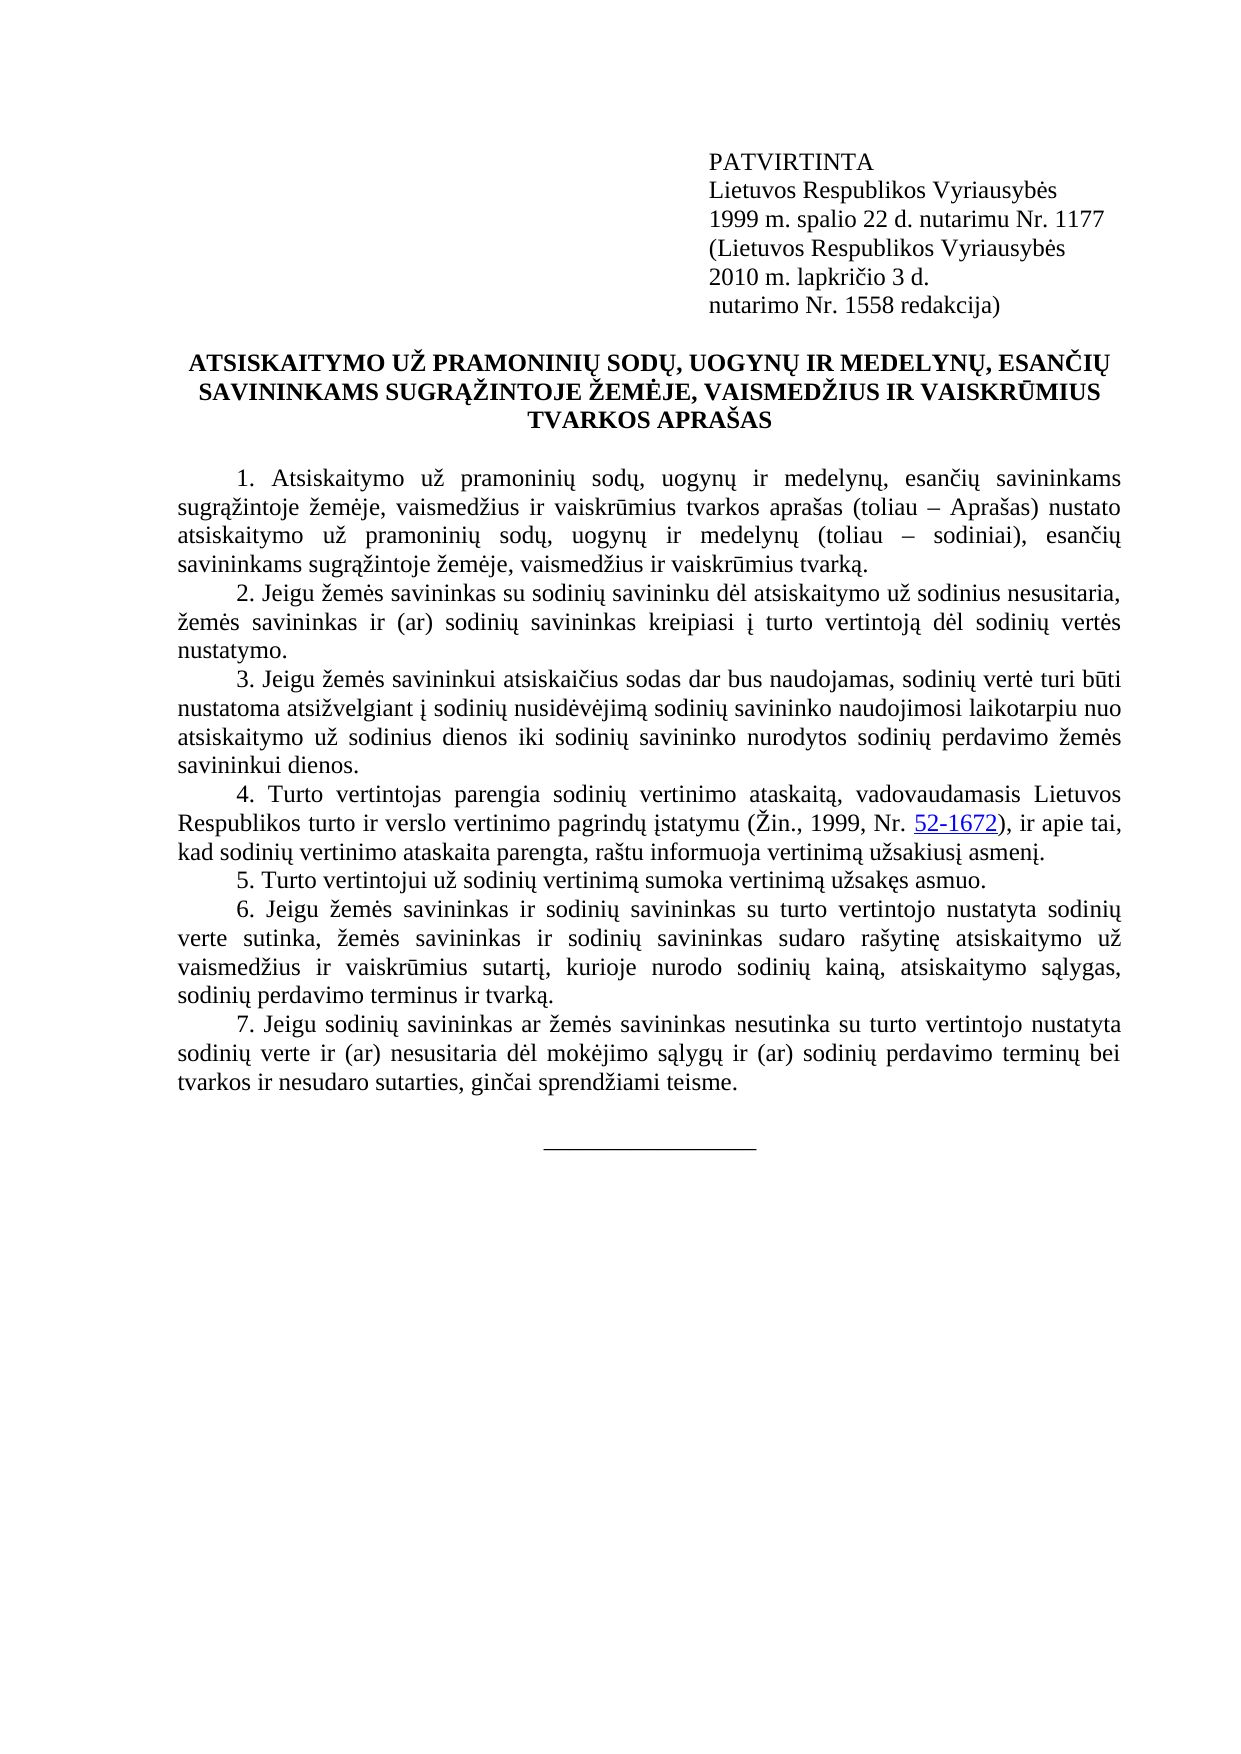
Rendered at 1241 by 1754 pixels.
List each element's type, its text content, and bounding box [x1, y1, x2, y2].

text 3. Jeigu žemės savininkui atsiskaičius sodas dar bus naudojamas, sodinių vertė turi būti nustatoma atsižvelgiant į sodinių nusidėvėjimą sodinių savininko naudojimosi laikotarpiu nuo atsiskaitymo už sodinius dienos iki sodinių savininko nurodytos sodinių perdavimo žemės savininkui dienos. [177, 664, 1122, 779]
text 5. Turto vertintojui už sodinių vertinimą sumoka vertinimą užsakęs asmuo. [177, 866, 1122, 894]
text 2010 m. lapkričio 3 d. [177, 262, 1122, 291]
text 1999 m. spalio 22 d. nutarimu Nr. 1177 [177, 204, 1122, 233]
text 6. Jeigu žemės savininkas ir sodinių savininkas su turto vertintojo nustatyta sodinių verte sutinka, žemės savininkas ir sodinių savininkas sudaro rašytinę atsiskaitymo už vaismedžius ir vaiskrūmius sutartį, kurioje nurodo sodinių kainą, atsiskaitymo sąlygas, sodinių perdavimo terminus ir tvarką. [177, 894, 1122, 1009]
text 7. Jeigu sodinių savininkas ar žemės savininkas nesutinka su turto vertintojo nustatyta sodinių verte ir (ar) nesusitaria dėl mokėjimo sąlygų ir (ar) sodinių perdavimo terminų bei tvarkos ir nesudaro sutarties, ginčai sprendžiami teisme. [177, 1009, 1122, 1096]
text 2. Jeigu žemės savininkas su sodinių savininku dėl atsiskaitymo už sodinius nesusitaria, žemės savininkas ir (ar) sodinių savininkas kreipiasi į turto vertintoją dėl sodinių vertės nustatymo. [177, 578, 1122, 664]
text (Lietuvos Respublikos Vyriausybės [177, 233, 1122, 262]
text _________________ [177, 1124, 1122, 1153]
text ATSISKAITYMO UŽ PRAMONINIŲ SODŲ, UOGYNŲ IR MEDELYNŲ, ESANČIŲ SAVININKAMS SUGRĄŽINTOJE ŽEMĖJE, VAISMEDŽIUS IR VAISKRŪMIUS TVARKOS APRAŠAS [177, 348, 1122, 434]
text Patvirtinta [177, 147, 1122, 176]
text 1. Atsiskaitymo už pramoninių sodų, uogynų ir medelynų, esančių savininkams sugrąžintoje žemėje, vaismedžius ir vaiskrūmius tvarkos aprašas (toliau – Aprašas) nustato atsiskaitymo už pramoninių sodų, uogynų ir medelynų (toliau – sodiniai), esančių savininkams sugrąžintoje žemėje, vaismedžius ir vaiskrūmius tvarką. [177, 463, 1122, 578]
text nutarimo Nr. 1558 redakcija) [177, 291, 1122, 319]
text Lietuvos Respublikos Vyriausybės [177, 176, 1122, 204]
text 4. Turto vertintojas parengia sodinių vertinimo ataskaitą, vadovaudamasis Lietuvos Respublikos turto ir verslo vertinimo pagrindų įstatymu (Žin., 1999, Nr. 52-1672), ir apie tai, kad sodinių vertinimo ataskaita parengta, raštu informuoja vertinimą užsakiusį asmenį. [177, 779, 1122, 866]
